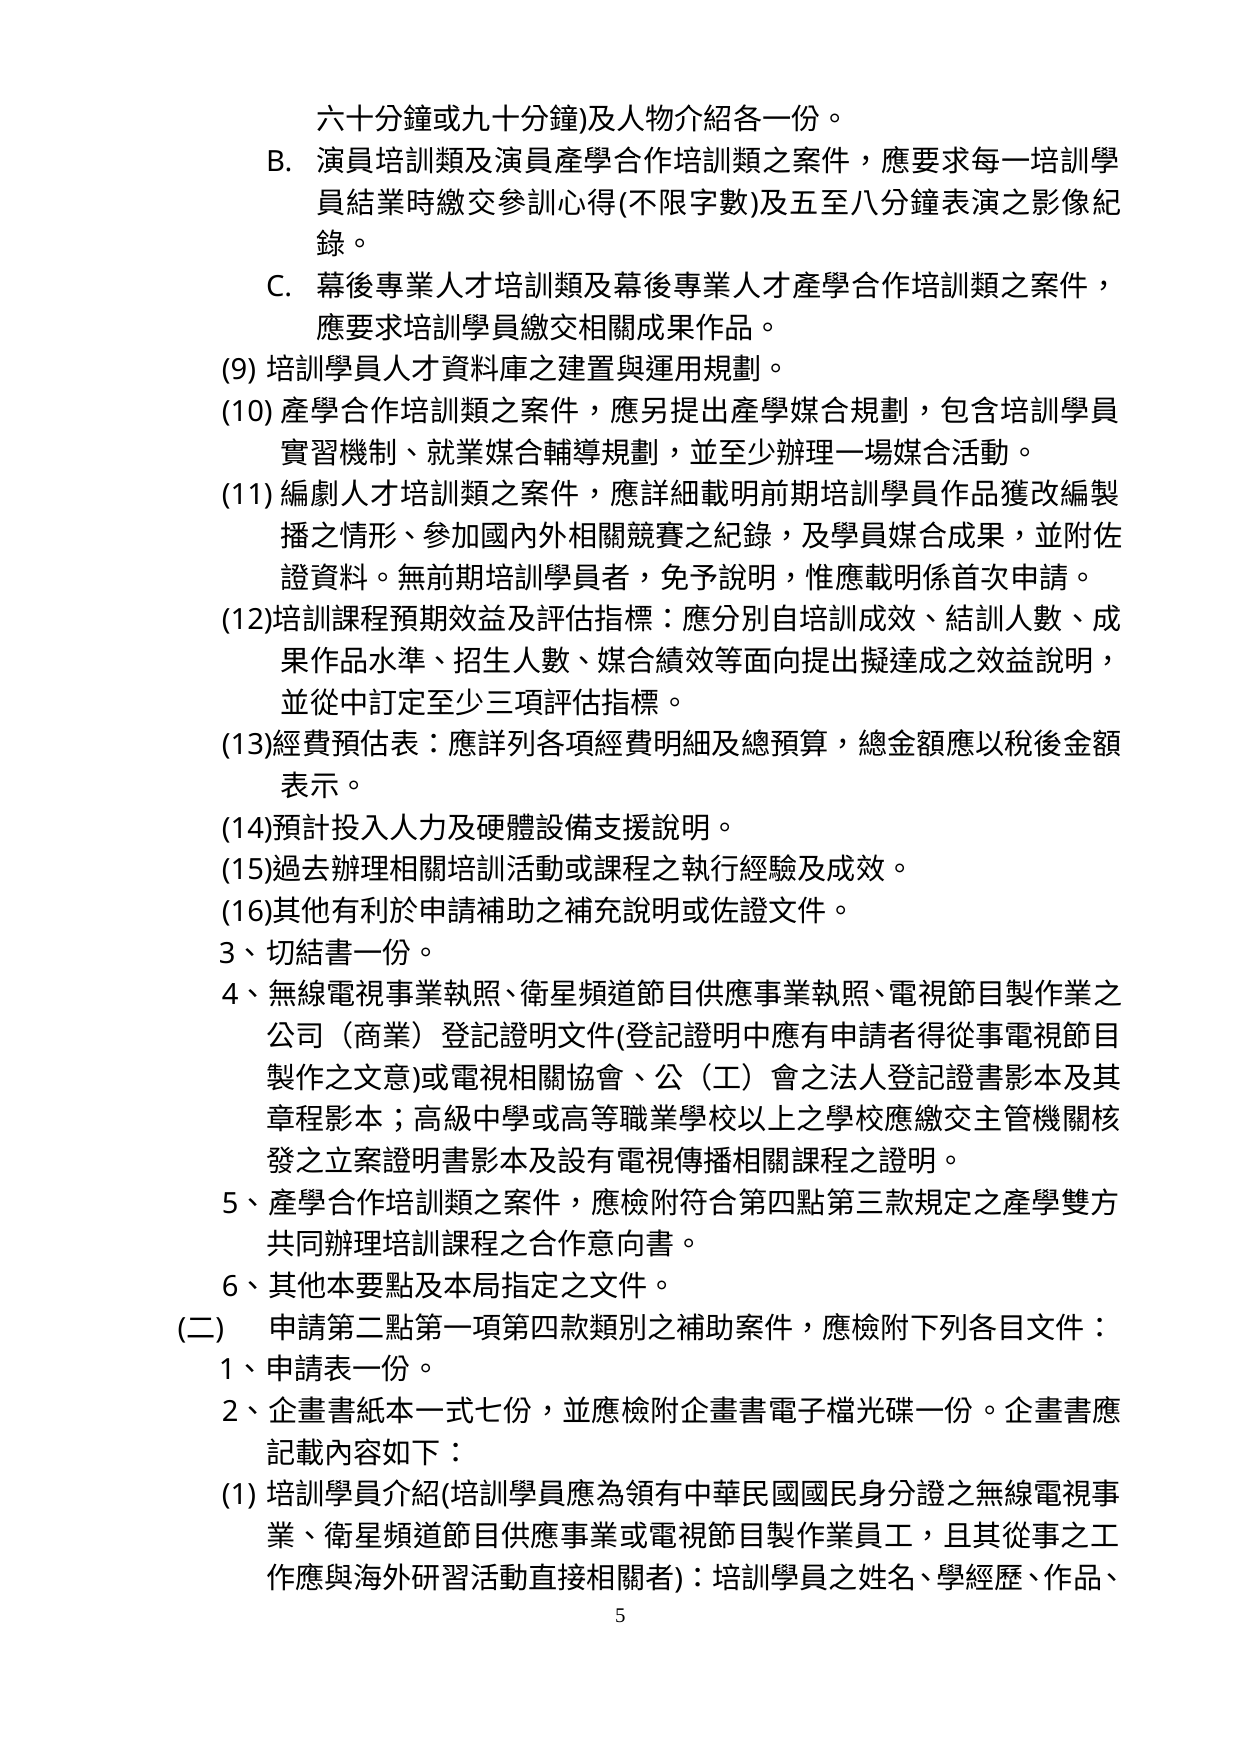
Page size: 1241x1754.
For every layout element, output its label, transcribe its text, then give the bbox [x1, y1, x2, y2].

list 演員培訓類及演員產學合作培訓類之案件，應要求每一培訓學員結業時繳交參訓心得(不限字數)及五至八分鐘表演之影像紀錄。 [266, 138, 1122, 263]
text (12)培訓課程預期效益及評估指標：應分別自培訓成效、結訓人數、成果作品水準、招生人數、媒合績效等面向提出擬達成之效益說明，並從中訂定至少三項評估指標。 [222, 596, 1122, 721]
list 其他本要點及本局指定之文件。 [222, 1263, 1122, 1305]
list 幕後專業人才培訓類及幕後專業人才產學合作培訓類之案件，應要求培訓學員繳交相關成果作品。 [266, 263, 1122, 346]
list 切結書一份。 [218, 930, 1122, 971]
list 產學合作培訓類之案件，應檢附符合第四點第三款規定之產學雙方共同辦理培訓課程之合作意向書。 [222, 1180, 1122, 1263]
list 六十分鐘或九十分鐘)及人物介紹各一份。 [266, 96, 1122, 138]
list 申請表一份。 [218, 1346, 1122, 1388]
text (13)經費預估表：應詳列各項經費明細及總預算，總金額應以稅後金額表示。 [222, 721, 1122, 805]
text (15)過去辦理相關培訓活動或課程之執行經驗及成效。 [222, 846, 1122, 888]
list 申請第二點第一項第四款類別之補助案件，應檢附下列各目文件： [168, 1305, 1122, 1346]
list 無線電視事業執照、衛星頻道節目供應事業執照、電視節目製作業之公司（商業）登記證明文件(登記證明中應有申請者得從事電視節目製作之文意)或電視相關協會、公（工）會之法人登記證書影本及其章程影本；高級中學或高等職業學校以上之學校應繳交主管機關核發之立案證明書影本及設有電視傳播相關課程之證明。 [222, 971, 1122, 1180]
list 培訓學員介紹(培訓學員應為領有中華民國國民身分證之無線電視事業、衛星頻道節目供應事業或電視節目製作業員工，且其從事之工作應與海外研習活動直接相關者)：培訓學員之姓名、學經歷、作品、中華民國國民身分證正反面影本、載明其現職工作之在職證明書(應與海外研習活動有直接關聯性)及培訓學員參加海外研習活動使用語言之能力證明。前開語言能力證明，至少應具備研習活動舉辦國家(地區)使用語言之相關語言能力檢定中級以上認證。 [222, 1471, 1122, 1596]
list 編劇人才培訓類之案件，應詳細載明前期培訓學員作品獲改編製播之情形、參加國內外相關競賽之紀錄，及學員媒合成果，並附佐證資料。無前期培訓學員者，免予說明，惟應載明係首次申請。 [222, 471, 1122, 596]
list 企畫書紙本一式七份，並應檢附企畫書電子檔光碟一份。企畫書應記載內容如下： [222, 1388, 1122, 1471]
text (14)預計投入人力及硬體設備支援說明。 [222, 805, 1122, 846]
list 培訓學員人才資料庫之建置與運用規劃。 [222, 346, 1122, 388]
text (16)其他有利於申請補助之補充說明或佐證文件。 [222, 888, 1122, 930]
list 產學合作培訓類之案件，應另提出產學媒合規劃，包含培訓學員實習機制、就業媒合輔導規劃，並至少辦理一場媒合活動。 [222, 388, 1122, 471]
